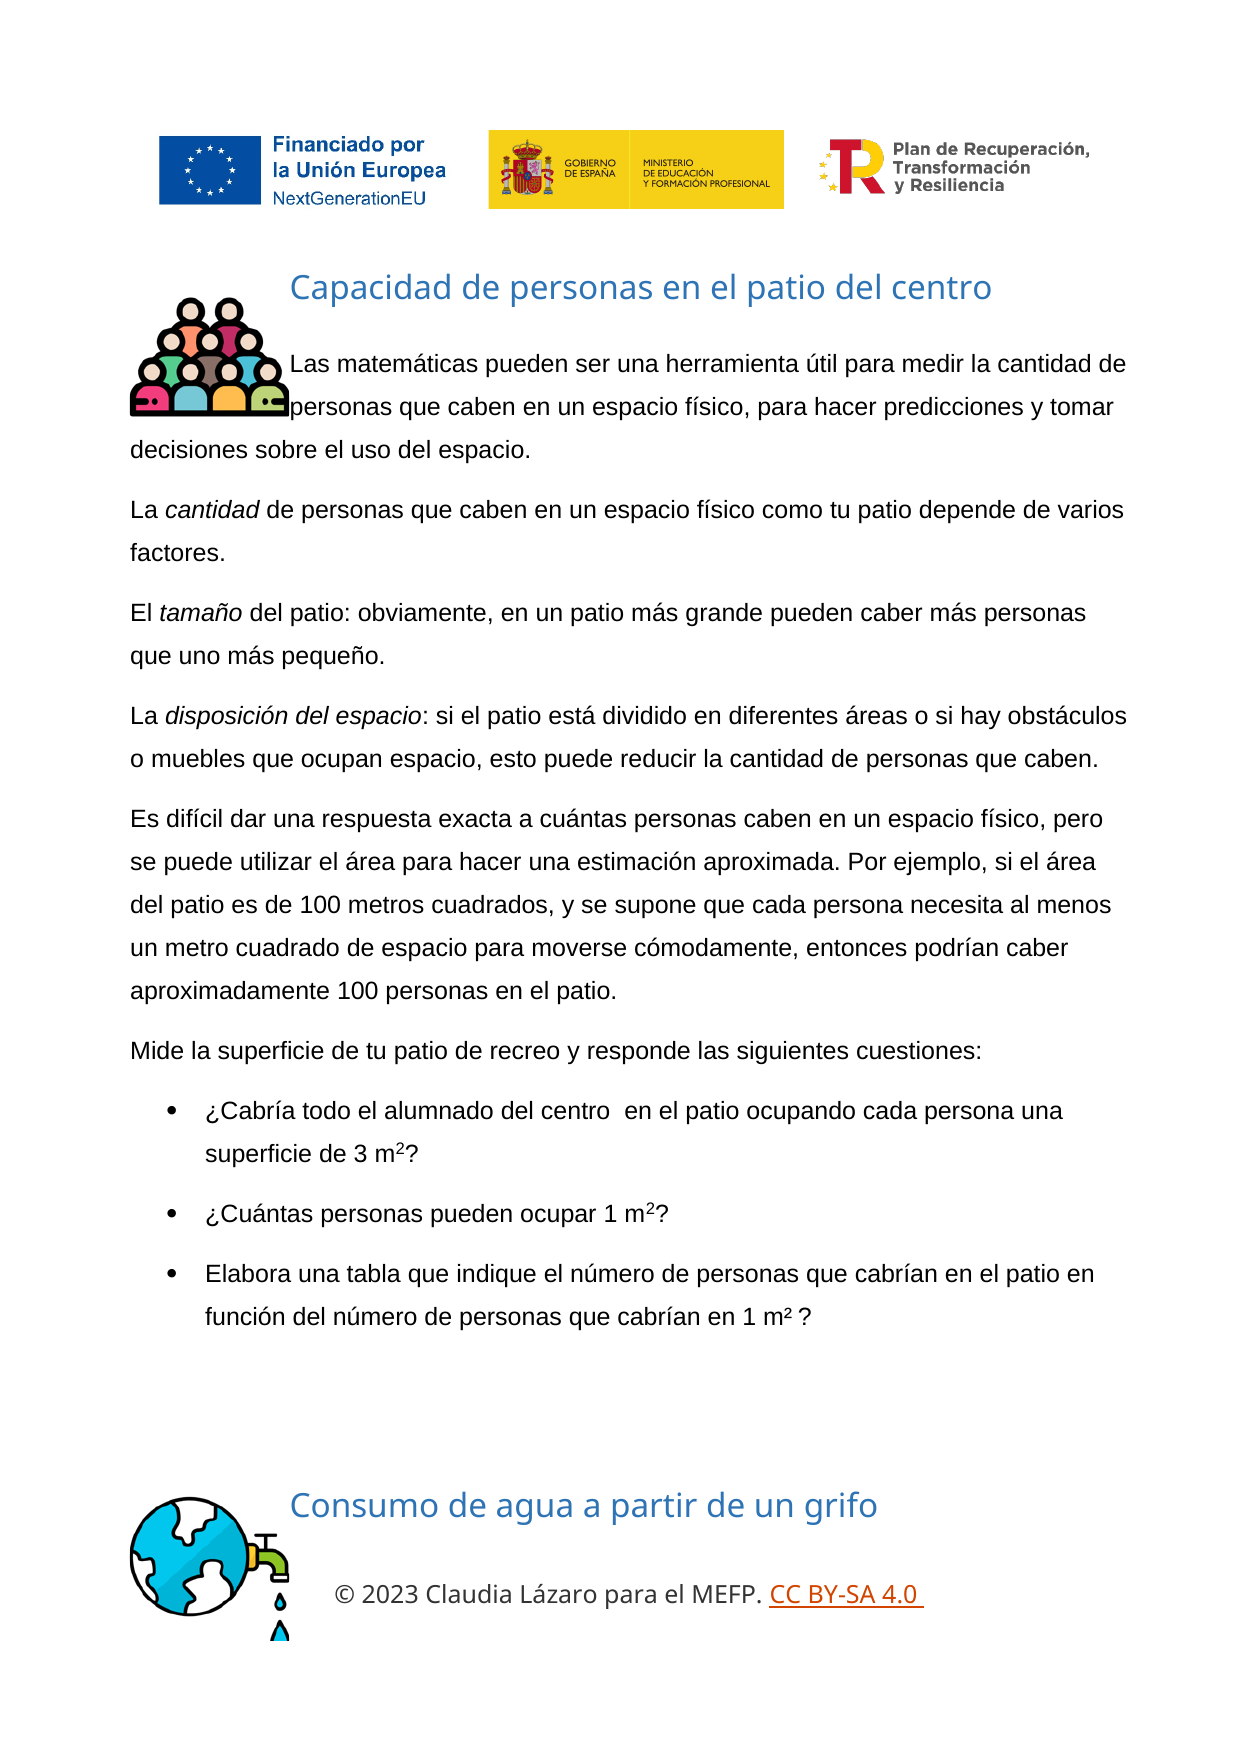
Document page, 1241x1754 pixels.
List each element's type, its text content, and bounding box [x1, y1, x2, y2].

text La disposición del espacio: si el patio está dividido en diferentes áreas o si hay obstáculos o muebles que ocupan espacio, esto puede reducir la cantidad de personas que caben. [130, 701, 1128, 773]
text Las matemáticas pueden ser una herramienta útil para medir la cantidad de personas que caben en un espacio físico, para hacer predicciones y tomar decisiones sobre el uso del espacio. [130, 349, 1128, 464]
text El tamaño del patio: obviamente, en un patio más grande pueden caber más personas que uno más pequeño. [130, 598, 1128, 670]
text Consumo de agua a partir de un grifo [130, 1481, 1128, 1527]
text Mide la superficie de tu patio de recreo y responde las siguientes cuestiones: [130, 1036, 1128, 1065]
list ¿Cabría todo el alumnado del centro en el patio ocupando cada persona una superficie de 3 m2? [167, 1096, 1128, 1168]
text imagen: Flaticon.com [130, 416, 289, 423]
text Es difícil dar una respuesta exacta a cuántas personas caben en un espacio físico, pero se puede utilizar el área para hacer una estimación aproximada. Por ejemplo, si el área del patio es de 100 metros cuadrados, y se supone que cada persona necesita al menos un metro cuadrado de espacio para moverse cómodamente, entonces podrían caber aproximadamente 100 personas en el patio. [130, 804, 1128, 1005]
text imagen: Flaticon.com [130, 1494, 289, 1562]
list Elabora una tabla que indique el número de personas que cabrían en el patio en función del número de personas que cabrían en 1 m² ? [167, 1259, 1128, 1331]
text La cantidad de personas que caben en un espacio físico como tu patio depende de varios factores. [130, 495, 1128, 567]
text imagen: Flaticon.com [130, 277, 289, 391]
text imagen: Flaticon.com [130, 1565, 289, 1641]
text Capacidad de personas en el patio del centro [130, 264, 1128, 309]
list ¿Cuántas personas pueden ocupar 1 m2? [167, 1199, 1128, 1228]
